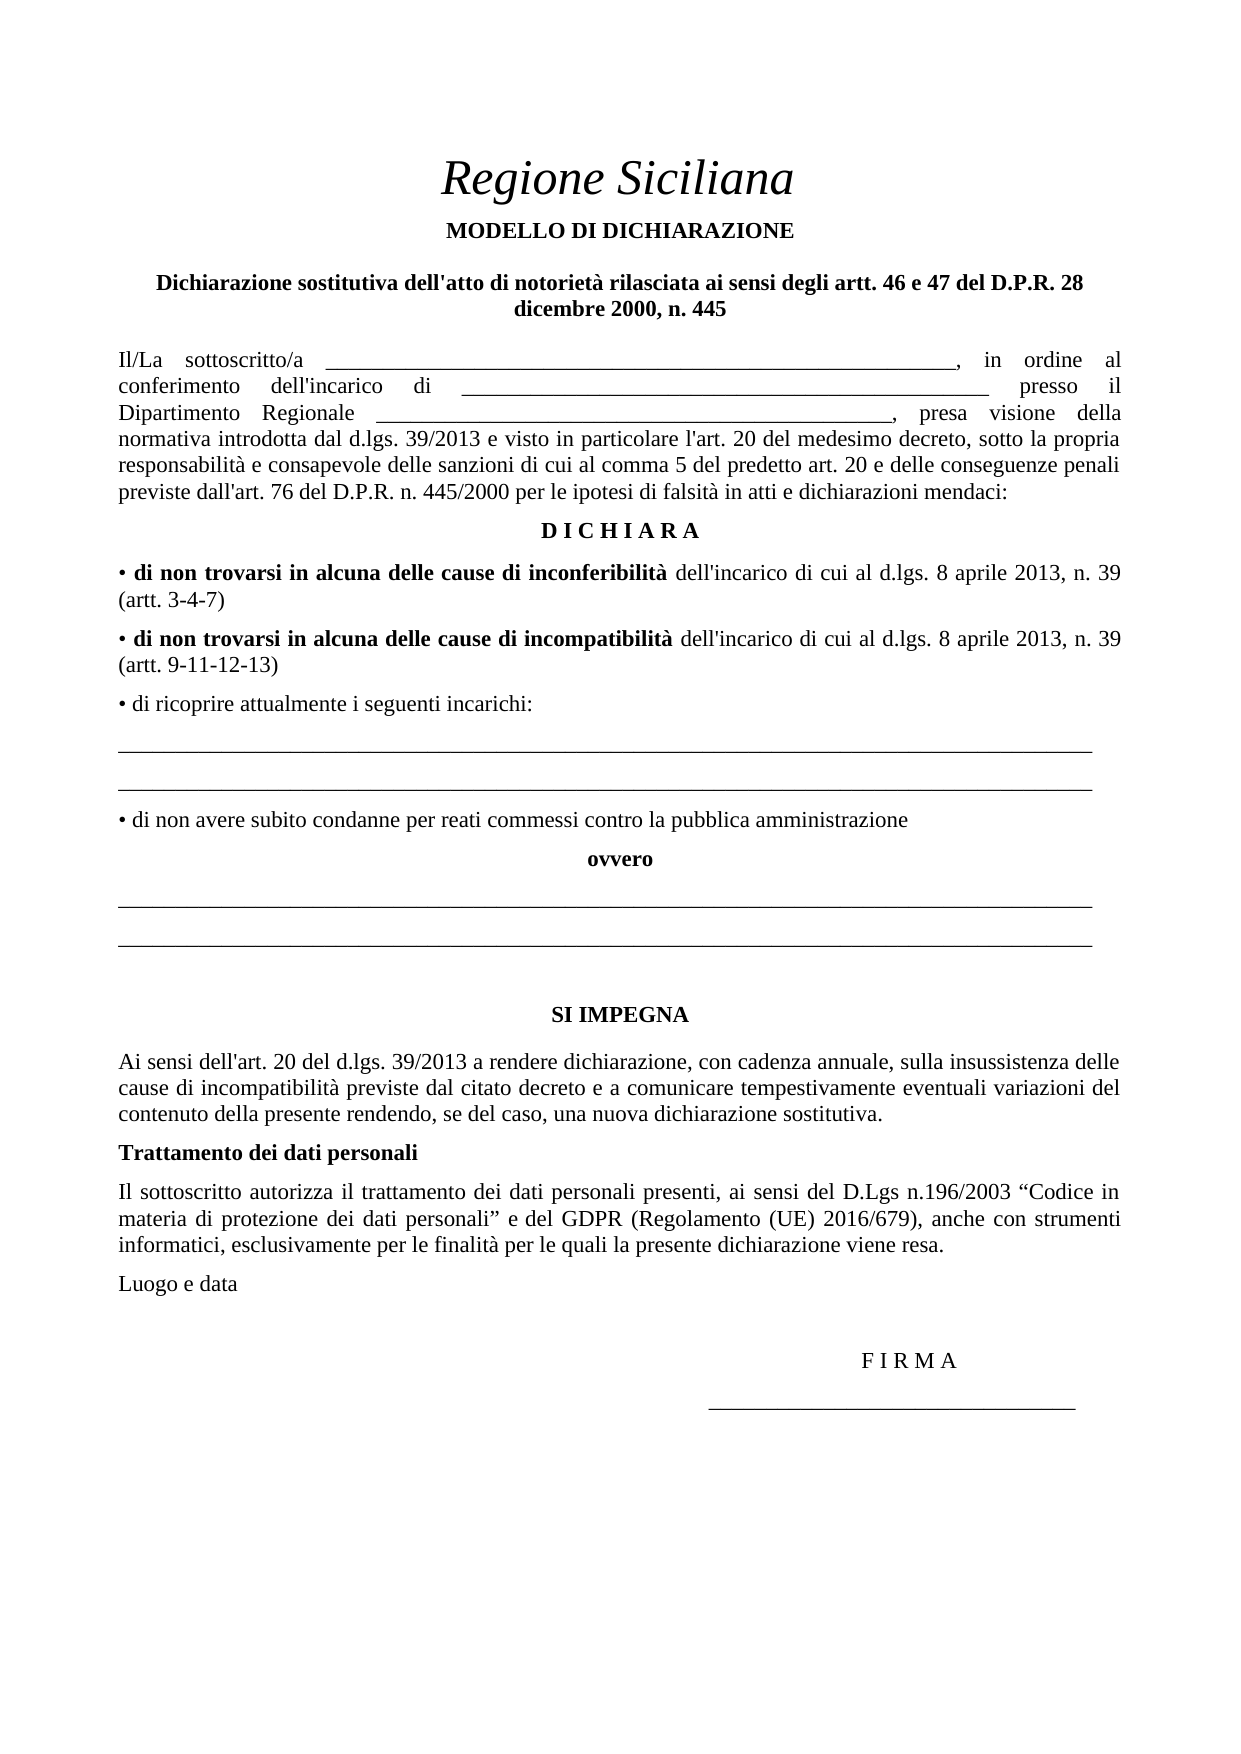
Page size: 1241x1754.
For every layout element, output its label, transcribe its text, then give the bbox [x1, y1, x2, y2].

text _____________________________________________________________________________________ [118, 767, 1122, 794]
text Il/La sottoscritto/a _______________________________________________________, in ordine al conferimento dell'incarico di ______________________________________________ presso il Dipartimento Regionale _____________________________________________, presa visione della normativa introdotta dal d.lgs. 39/2013 e visto in particolare l'art. 20 del medesimo decreto, sotto la propria responsabilità e consapevole delle sanzioni di cui al comma 5 del predetto art. 20 e delle conseguenze penali previste dall'art. 76 del D.P.R. n. 445/2000 per le ipotesi di falsità in atti e dichiarazioni mendaci: [118, 346, 1122, 504]
text D I C H I A R A [118, 517, 1122, 543]
text _____________________________________________________________________________________ [118, 884, 1122, 910]
text • di non trovarsi in alcuna delle cause di incompatibilità dell'incarico di cui al d.lgs. 8 aprile 2013, n. 39 (artt. 9-11-12-13) [118, 624, 1122, 677]
text Luogo e data [118, 1270, 1122, 1296]
text Trattamento dei dati personali [118, 1139, 1122, 1166]
text ovvero [118, 845, 1122, 872]
text _____________________________________________________________________________________ [118, 923, 1122, 949]
text • di non avere subito condanne per reati commessi contro la pubblica amministrazione [118, 806, 1122, 833]
text dicembre 2000, n. 445 [118, 295, 1122, 321]
text Ai sensi dell'art. 20 del d.lgs. 39/2013 a rendere dichiarazione, con cadenza annuale, sulla insussistenza delle cause di incompatibilità previste dal citato decreto e a comunicare tempestivamente eventuali variazioni del contenuto della presente rendendo, se del caso, una nuova dichiarazione sostitutiva. [118, 1048, 1122, 1127]
text ________________________________ [118, 1386, 1122, 1413]
text Dichiarazione sostitutiva dell'atto di notorietà rilasciata ai sensi degli artt. 46 e 47 del D.P.R. 28 [118, 269, 1122, 295]
text • di ricoprire attualmente i seguenti incarichi: [118, 690, 1122, 716]
text Regione Siciliana [118, 148, 1122, 205]
text SI IMPEGNA [118, 1001, 1122, 1027]
text _____________________________________________________________________________________ [118, 729, 1122, 755]
text Il sottoscritto autorizza il trattamento dei dati personali presenti, ai sensi del D.Lgs n.196/2003 “Codice in materia di protezione dei dati personali” e del GDPR (Regolamento (UE) 2016/679), anche con strumenti informatici, esclusivamente per le finalità per le quali la presente dichiarazione viene resa. [118, 1178, 1122, 1257]
text F I R M A [265, 1347, 1122, 1374]
text • di non trovarsi in alcuna delle cause di inconferibilità dell'incarico di cui al d.lgs. 8 aprile 2013, n. 39 (artt. 3-4-7) [118, 559, 1122, 612]
text MODELLO DI DICHIARAZIONE [118, 218, 1122, 244]
